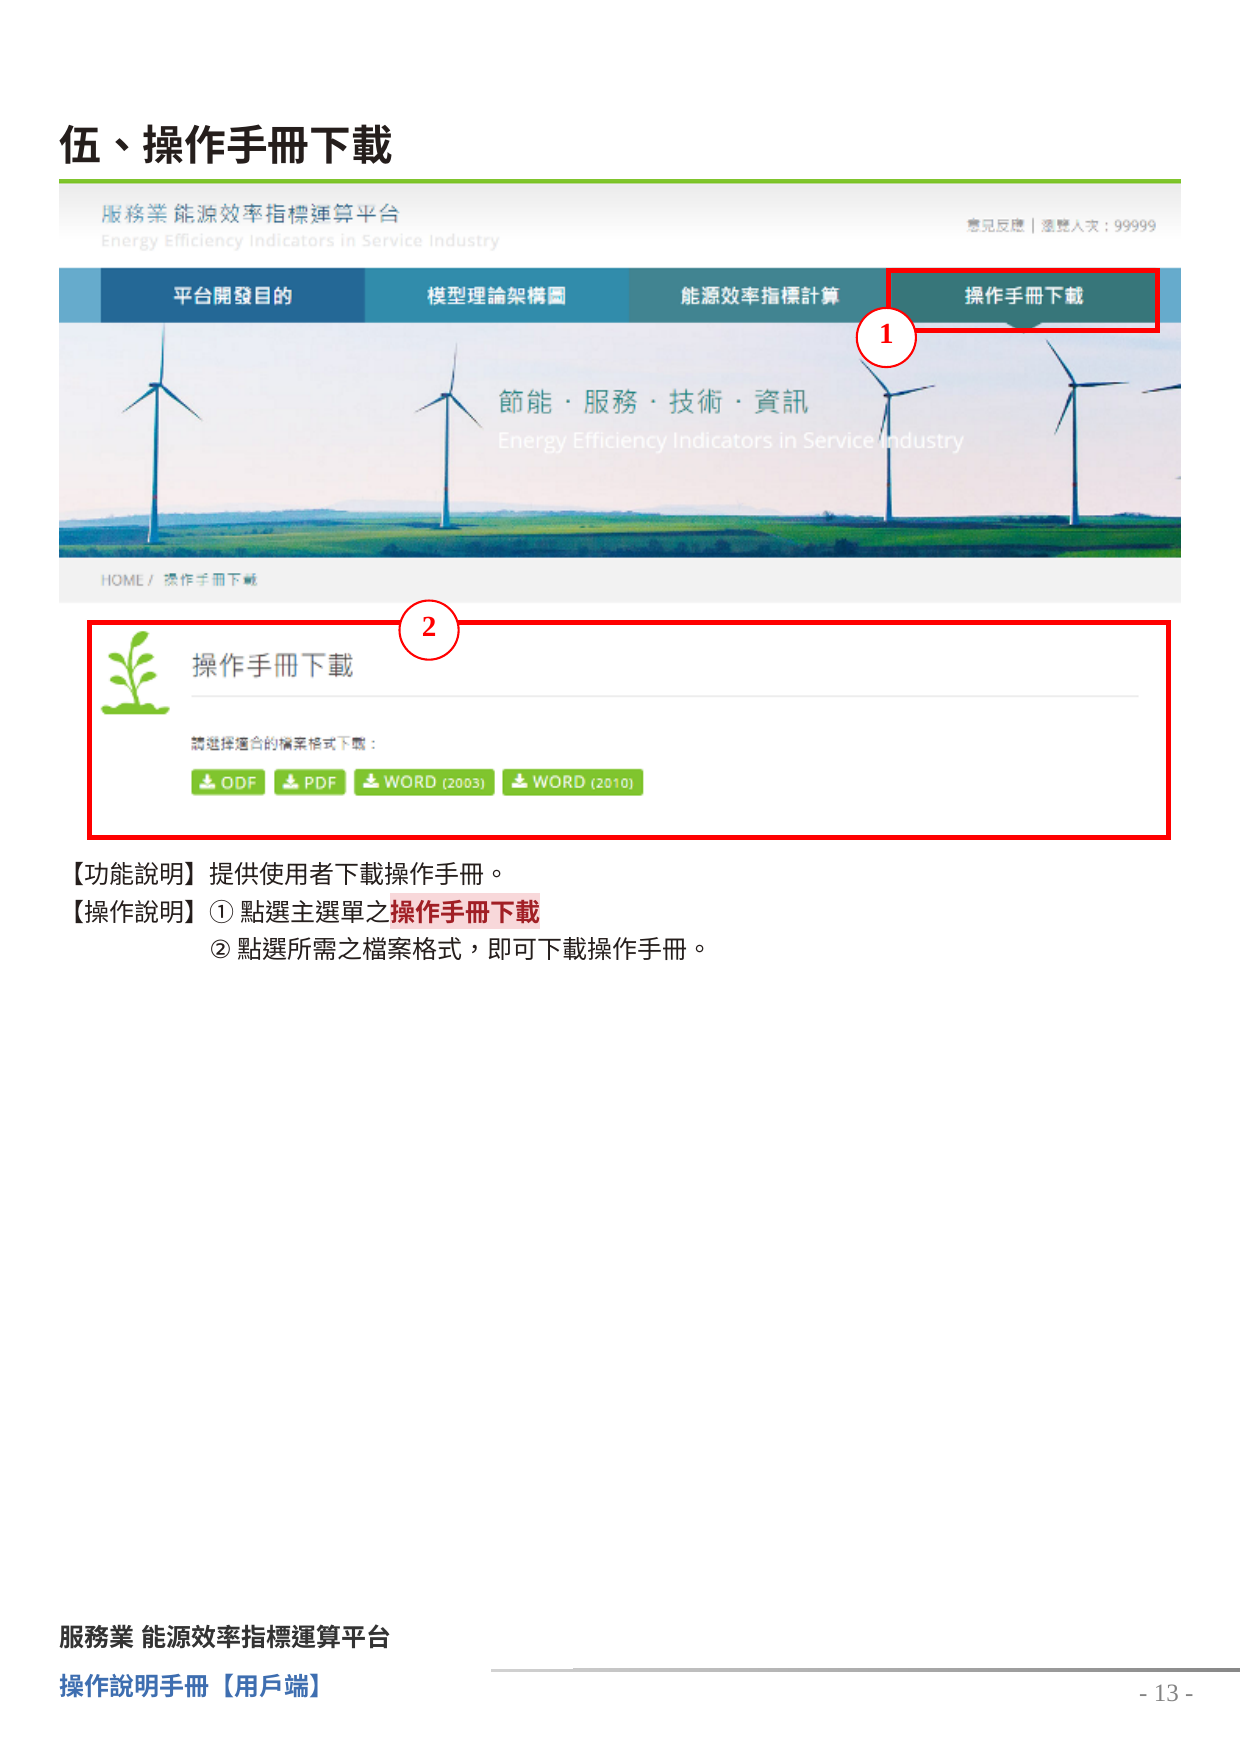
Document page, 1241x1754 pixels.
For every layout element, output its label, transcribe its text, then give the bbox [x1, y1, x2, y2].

text 【功能說明】提供使用者下載操作手冊。 [59, 854, 1181, 892]
text 【操作說明】① 點選主選單之操作手冊下載 ② 點選所需之檔案格式，即可下載操作手冊。 [59, 892, 1181, 967]
subtitle 操作手冊下載 [59, 104, 1181, 179]
picture [59, 179, 1181, 846]
